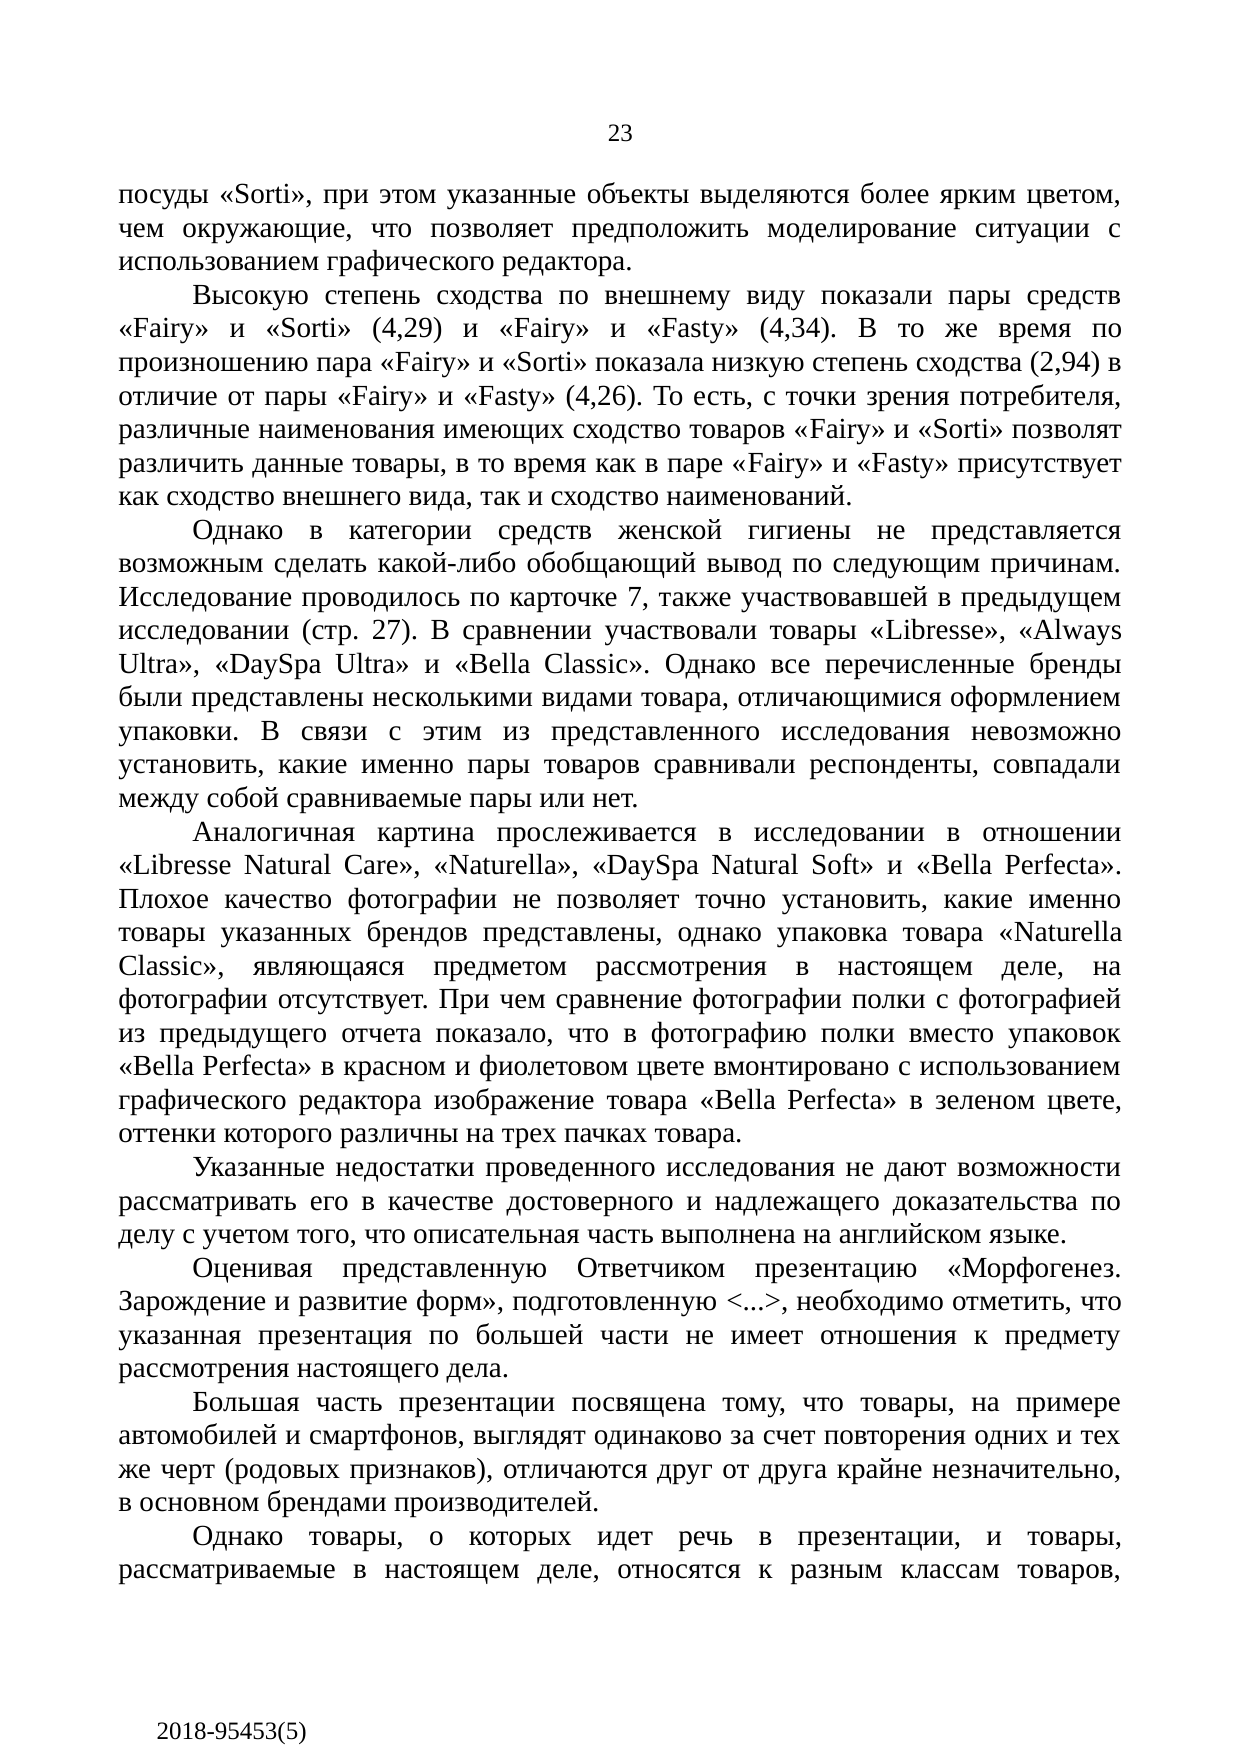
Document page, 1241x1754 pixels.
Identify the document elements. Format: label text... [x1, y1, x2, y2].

text Большая часть презентации посвящена тому, что товары, на примере автомобилей и смартфонов, выглядят одинаково за счет повторения одних и тех же черт (родовых признаков), отличаются друг от друга крайне незначительно, в основном брендами производителей. [118, 1384, 1122, 1518]
text Указанные недостатки проведенного исследования не дают возможности рассматривать его в качестве достоверного и надлежащего доказательства по делу с учетом того, что описательная часть выполнена на английском языке. [118, 1149, 1122, 1250]
text Высокую степень сходства по внешнему виду показали пары средств «Fairy» и «Sorti» (4,29) и «Fairy» и «Fasty» (4,34). В то же время по произношению пара «Fairy» и «Sorti» показала низкую степень сходства (2,94) в отличие от пары «Fairy» и «Fasty» (4,26). То есть, с точки зрения потребителя, различные наименования имеющих сходство товаров «Fairy» и «Sorti» позволят различить данные товары, в то время как в паре «Fairy» и «Fasty» присутствует как сходство внешнего вида, так и сходство наименований. [118, 277, 1122, 512]
text Оценивая представленную Ответчиком презентацию «Морфогенез. Зарождение и развитие форм», подготовленную <...>, необходимо отметить, что указанная презентация по большей части не имеет отношения к предмету рассмотрения настоящего дела. [118, 1250, 1122, 1384]
text Однако товары, о которых идет речь в презентации, и товары, рассматриваемые в настоящем деле, относятся к разным классам товаров, [118, 1518, 1122, 1585]
text посуды «Sorti», при этом указанные объекты выделяются более ярким цветом, чем окружающие, что позволяет предположить моделирование ситуации с использованием графического редактора. [118, 176, 1122, 277]
text Однако в категории средств женской гигиены не представляется возможным сделать какой-либо обобщающий вывод по следующим причинам. Исследование проводилось по карточке 7, также участвовавшей в предыдущем исследовании (стр. 27). В сравнении участвовали товары «Libresse», «Always Ultra», «DaySpa Ultra» и «Bella Classic». Однако все перечисленные бренды были представлены несколькими видами товара, отличающимися оформлением упаковки. В связи с этим из представленного исследования невозможно установить, какие именно пары товаров сравнивали респонденты, совпадали между собой сравниваемые пары или нет. [118, 512, 1122, 814]
text Аналогичная картина прослеживается в исследовании в отношении «Libresse Natural Care», «Naturella», «DaySpa Natural Soft» и «Bella Perfecta». Плохое качество фотографии не позволяет точно установить, какие именно товары указанных брендов представлены, однако упаковка товара «Naturella Classic», являющаяся предметом рассмотрения в настоящем деле, на фотографии отсутствует. При чем сравнение фотографии полки с фотографией из предыдущего отчета показало, что в фотографию полки вместо упаковок «Bella Perfecta» в красном и фиолетовом цвете вмонтировано с использованием графического редактора изображение товара «Bella Perfecta» в зеленом цвете, оттенки которого различны на трех пачках товара. [118, 814, 1122, 1149]
